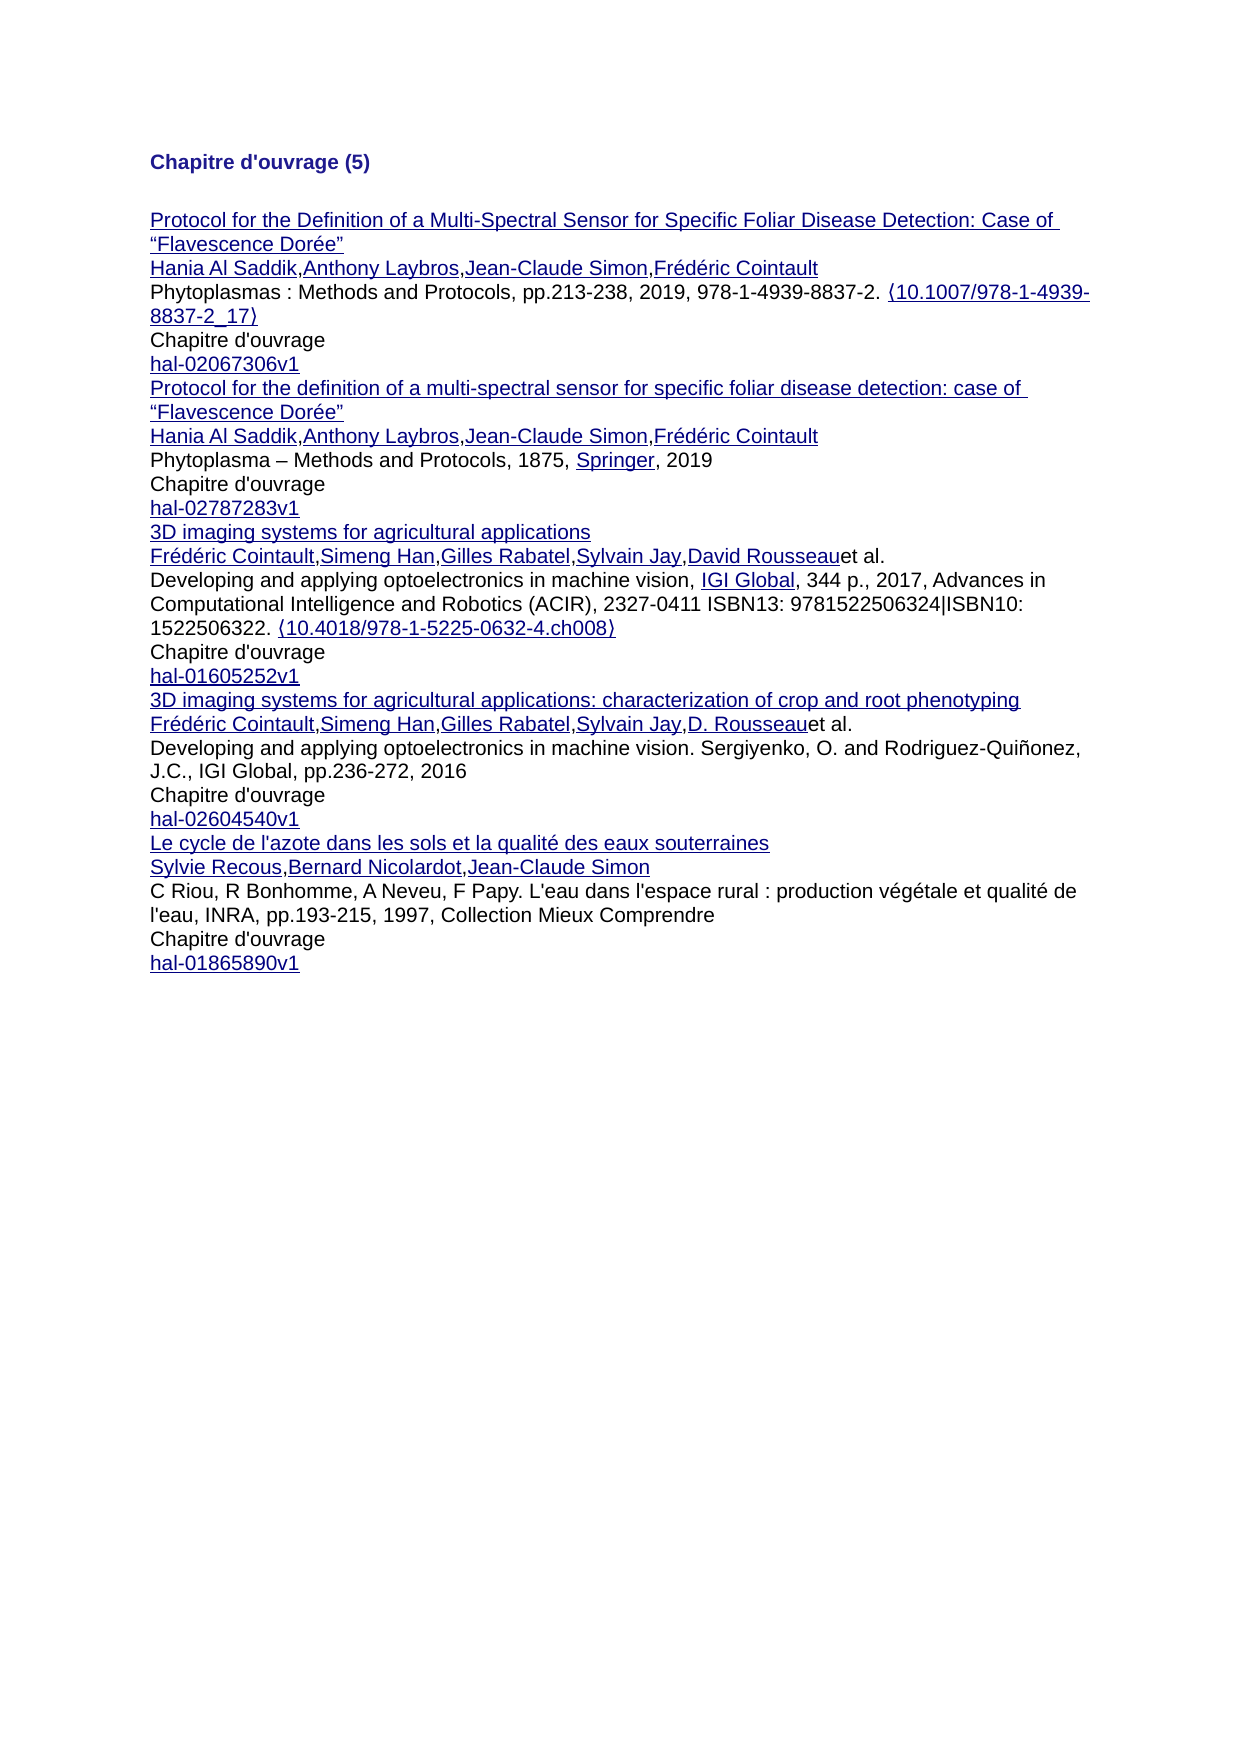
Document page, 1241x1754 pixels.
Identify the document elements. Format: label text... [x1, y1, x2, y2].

subtitle Chapitre d'ouvrage (5) [150, 150, 1090, 174]
table_header Protocol for the Definition of a Multi-Spectral Sensor for Specific Foliar Disease Detection: Case of “Flavescence Dorée” Hania Al Saddik,Anthony Laybros,Jean-Claude Simon,Frédéric Cointault Phytoplasmas : Methods and Protocols, pp.213-238, 2019, 978-1-4939-8837-2. ⟨10.1007/978-1-4939-8837-2_17⟩ Chapitre d'ouvrage hal-02067306v1 [150, 208, 1090, 376]
table_cell Protocol for the definition of a multi-spectral sensor for specific foliar disease detection: case of “Flavescence Dorée” Hania Al Saddik,Anthony Laybros,Jean-Claude Simon,Frédéric Cointault Phytoplasma – Methods and Protocols, 1875, Springer, 2019 Chapitre d'ouvrage hal-02787283v1 [150, 376, 1090, 520]
table_cell 3D imaging systems for agricultural applications Frédéric Cointault,Simeng Han,Gilles Rabatel,Sylvain Jay,David Rousseauet al. Developing and applying optoelectronics in machine vision, IGI Global, 344 p., 2017, Advances in Computational Intelligence and Robotics (ACIR), 2327-0411 ISBN13: 9781522506324|ISBN10: 1522506322. ⟨10.4018/978-1-5225-0632-4.ch008⟩ Chapitre d'ouvrage hal-01605252v1 [150, 520, 1090, 687]
table_cell Le cycle de l'azote dans les sols et la qualité des eaux souterraines Sylvie Recous,Bernard Nicolardot,Jean-Claude Simon C Riou, R Bonhomme, A Neveu, F Papy. L'eau dans l'espace rural : production végétale et qualité de l'eau, INRA, pp.193-215, 1997, Collection Mieux Comprendre Chapitre d'ouvrage hal-01865890v1 [150, 831, 1090, 975]
table_cell 3D imaging systems for agricultural applications: characterization of crop and root phenotyping Frédéric Cointault,Simeng Han,Gilles Rabatel,Sylvain Jay,D. Rousseauet al. Developing and applying optoelectronics in machine vision. Sergiyenko, O. and Rodriguez-Quiñonez, J.C., IGI Global, pp.236-272, 2016 Chapitre d'ouvrage hal-02604540v1 [150, 688, 1090, 831]
